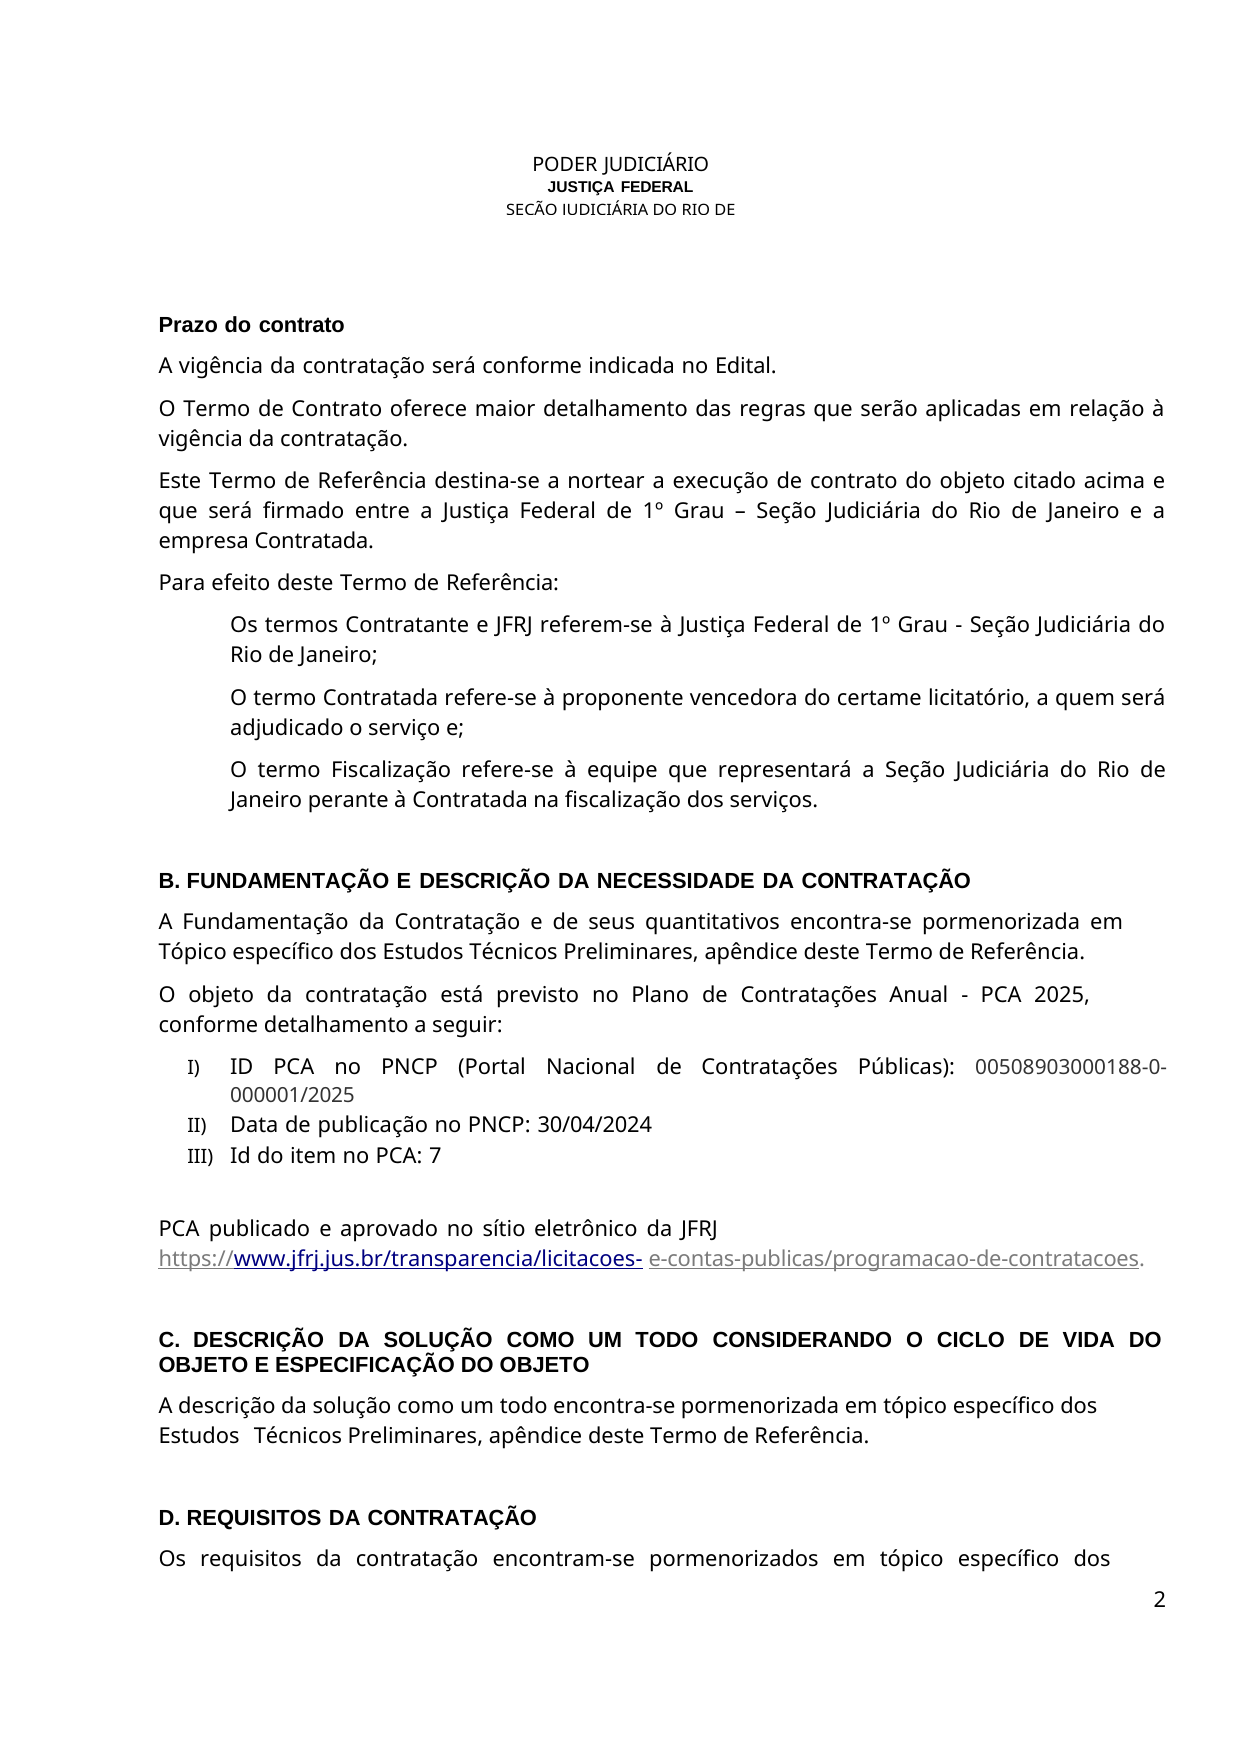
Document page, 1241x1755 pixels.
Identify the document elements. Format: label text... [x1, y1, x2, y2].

list ID PCA no PNCP (Portal Nacional de Contratações Públicas): 00508903000188-0-000001/2025 [187, 1051, 1167, 1109]
text Este Termo de Referência destina-se a nortear a execução de contrato do objeto citado acima e que será firmado entre a Justiça Federal de 1º Grau – Seção Judiciária do Rio de Janeiro e a empresa Contratada. [158, 465, 1167, 554]
list FUNDAMENTAÇÃO E DESCRIÇÃO DA NECESSIDADE DA CONTRATAÇÃO [158, 868, 1167, 893]
list Id do item no PCA: 7 [187, 1140, 1167, 1169]
text O termo Fiscalização refere-se à equipe que representará a Seção Judiciária do Rio de Janeiro perante à Contratada na fiscalização dos serviços. [230, 754, 1167, 813]
text Os requisitos da contratação encontram-se pormenorizados em tópico específico dos [158, 1542, 1167, 1572]
subtitle Prazo do contrato [158, 312, 1167, 337]
text O Termo de Contrato oferece maior detalhamento das regras que serão aplicadas em relação à vigência da contratação. [158, 393, 1167, 452]
text A descrição da solução como um todo encontra-se pormenorizada em tópico específico dos Estudos Técnicos Preliminares, apêndice deste Termo de Referência. [158, 1390, 1167, 1450]
text Os termos Contratante e JFRJ referem-se à Justiça Federal de 1º Grau - Seção Judiciária do Rio de Janeiro; [230, 609, 1167, 669]
text A Fundamentação da Contratação e de seus quantitativos encontra-se pormenorizada em Tópico específico dos Estudos Técnicos Preliminares, apêndice deste Termo de Referência. [158, 906, 1167, 966]
text A vigência da contratação será conforme indicada no Edital. [158, 350, 1167, 380]
list DESCRIÇÃO DA SOLUÇÃO COMO UM TODO CONSIDERANDO O CICLO DE VIDA DO OBJETO E ESPECIFICAÇÃO DO OBJETO [158, 1327, 1166, 1377]
list REQUISITOS DA CONTRATAÇÃO [158, 1504, 1167, 1529]
text O termo Contratada refere-se à proponente vencedora do certame licitatório, a quem será adjudicado o serviço e; [230, 682, 1167, 741]
list Data de publicação no PNCP: 30/04/2024 [187, 1109, 1167, 1139]
text O objeto da contratação está previsto no Plano de Contratações Anual - PCA 2025, conforme detalhamento a seguir: [158, 978, 1167, 1038]
text PCA publicado e aprovado no sítio eletrônico da JFRJ https://www.jfrj.jus.br/transparencia/licitacoes- e-contas-publicas/programacao-de-contratacoes. [158, 1212, 1167, 1272]
text Para efeito deste Termo de Referência: [158, 567, 1167, 597]
